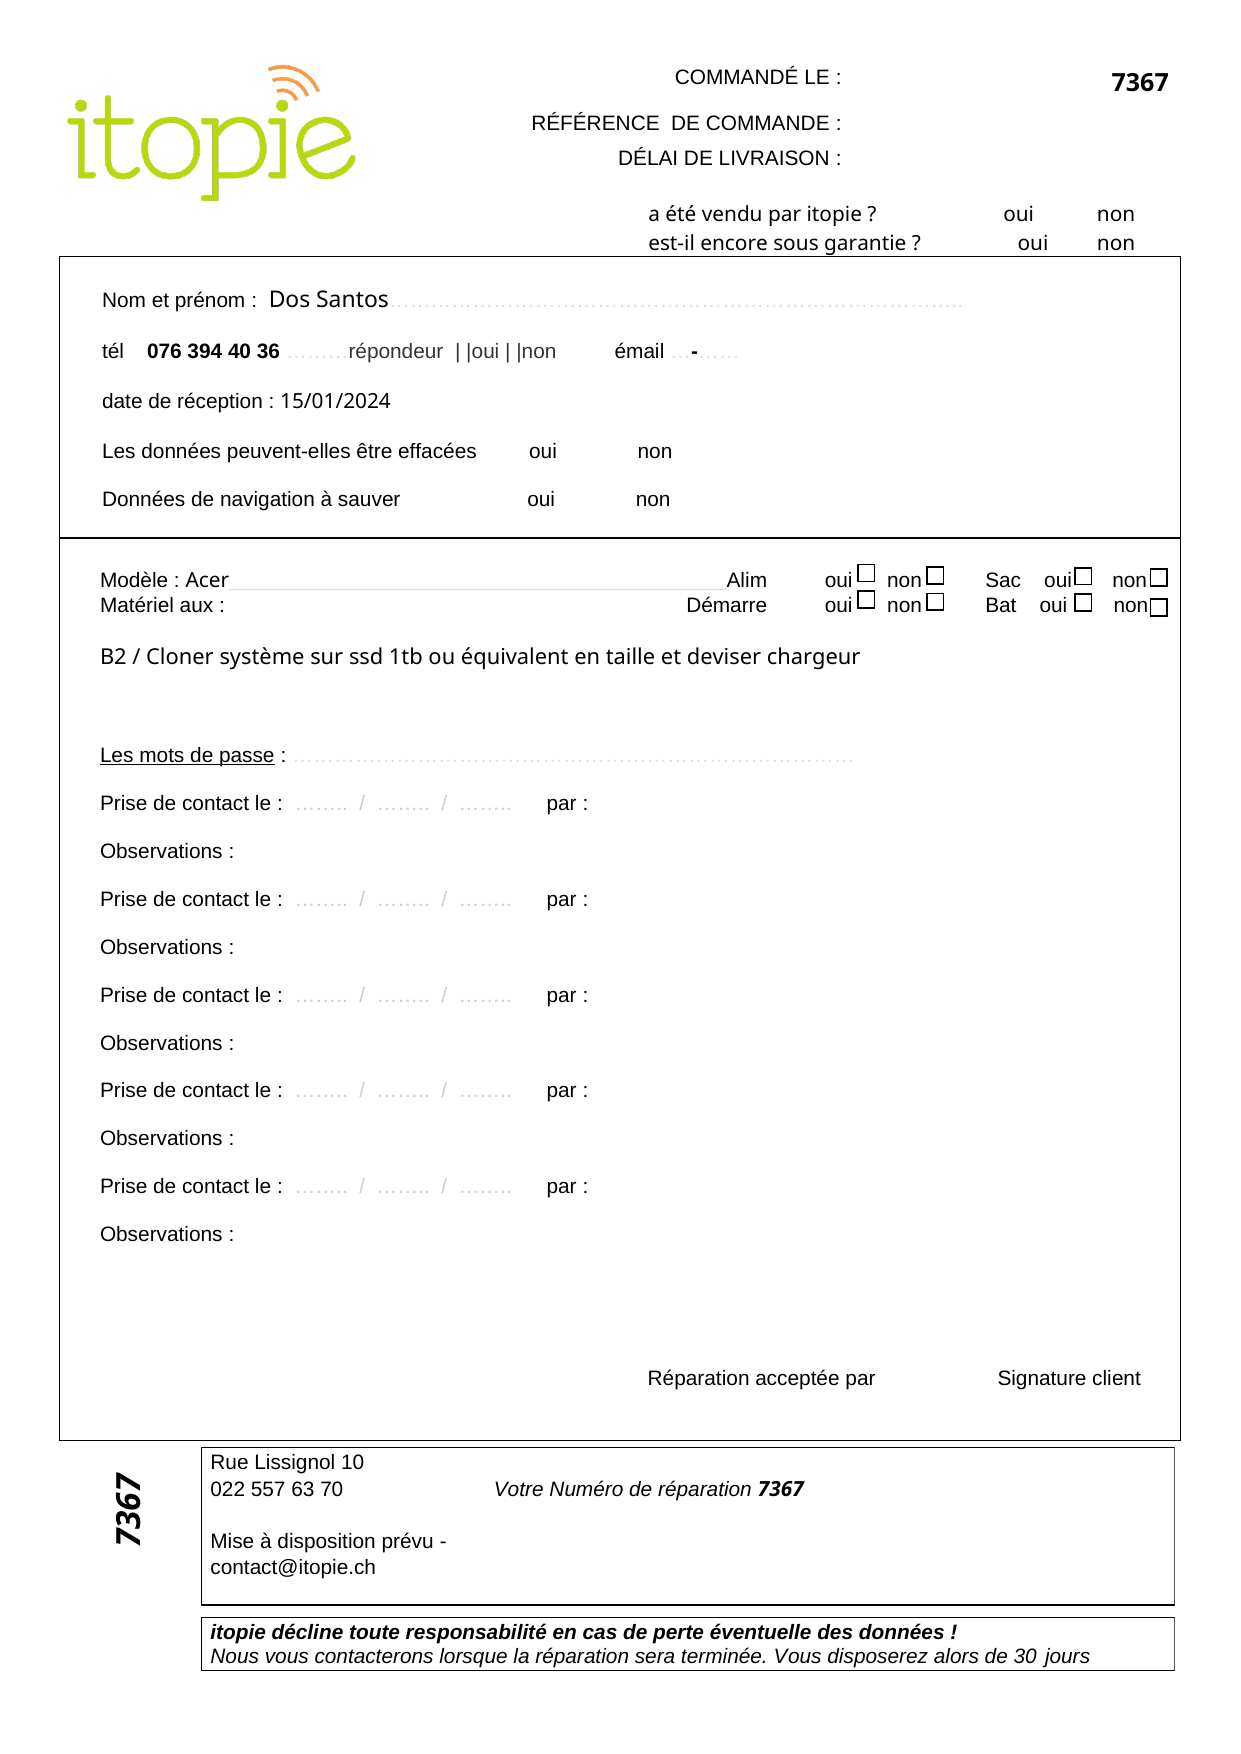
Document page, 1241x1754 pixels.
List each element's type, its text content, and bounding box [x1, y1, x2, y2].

table_cell [847, 140, 1180, 175]
table_header 7367 [59, 1441, 195, 1677]
text Prise de contact le : …….. / …….. / …….. par : [60, 1171, 1180, 1198]
text Modèle : Acer Alim oui non Sac oui non [879, 562, 925, 590]
text a été vendu par itopie ? oui non [59, 199, 1181, 228]
table_header 7367 [847, 59, 1180, 104]
text Observations : [60, 1123, 1180, 1150]
text Observations : [60, 1219, 1180, 1246]
text Observations : [60, 836, 1180, 863]
text est-il encore sous garantie ? oui non [59, 228, 1181, 256]
text Les données peuvent-elles être effacées oui non [60, 436, 1180, 463]
text Matériel aux : Démarre oui non Bat oui non [60, 590, 1180, 617]
text tél 076 394 40 36 ………répondeur | |oui | |non émail …-…… [60, 335, 1180, 362]
picture [67, 65, 356, 201]
text date de réception : 15/01/2024 [60, 383, 1180, 415]
text Prise de contact le : …….. / …….. / …….. par : [60, 979, 1180, 1006]
text Nom et prénom : Dos Santos……………………………………………………………………….. [60, 280, 1180, 314]
text B2 / Cloner système sur ssd 1tb ou équivalent en taille et deviser chargeur [60, 638, 1180, 671]
text Observations : [60, 931, 1180, 958]
text Modèle : Acer Alim oui non Sac oui non [948, 562, 1180, 590]
table_cell [847, 105, 1180, 140]
text Les mots de passe : ……………………………………………………………………… [60, 740, 1180, 767]
text Modèle : Acer Alim oui non Sac oui non [60, 562, 856, 590]
table_cell RÉFÉRENCE DE COMMANDE : [490, 105, 847, 140]
table_header Rue Lissignol 10 022 557 63 70 Votre Numéro de réparation 7367 Mise à disposition prévu - contact@itopie.ch [195, 1441, 1180, 1611]
text Observations : [60, 1027, 1180, 1054]
text Prise de contact le : …….. / …….. / …….. par : [60, 788, 1180, 815]
text Prise de contact le : …….. / …….. / …….. par : [60, 883, 1180, 911]
table_cell itopie décline toute responsabilité en cas de perte éventuelle des données ! Nous vous contacterons lorsque la réparation sera terminée. Vous disposerez alors de 30 jours [195, 1611, 1180, 1677]
text Prise de contact le : …….. / …….. / …….. par : [60, 1075, 1180, 1102]
text Réparation acceptée par Signature client [60, 1363, 1180, 1390]
text Données de navigation à sauver oui non [60, 484, 1180, 511]
table_header COMMANDÉ LE : [490, 59, 847, 104]
table_cell DÉLAI DE LIVRAISON : [490, 140, 847, 175]
